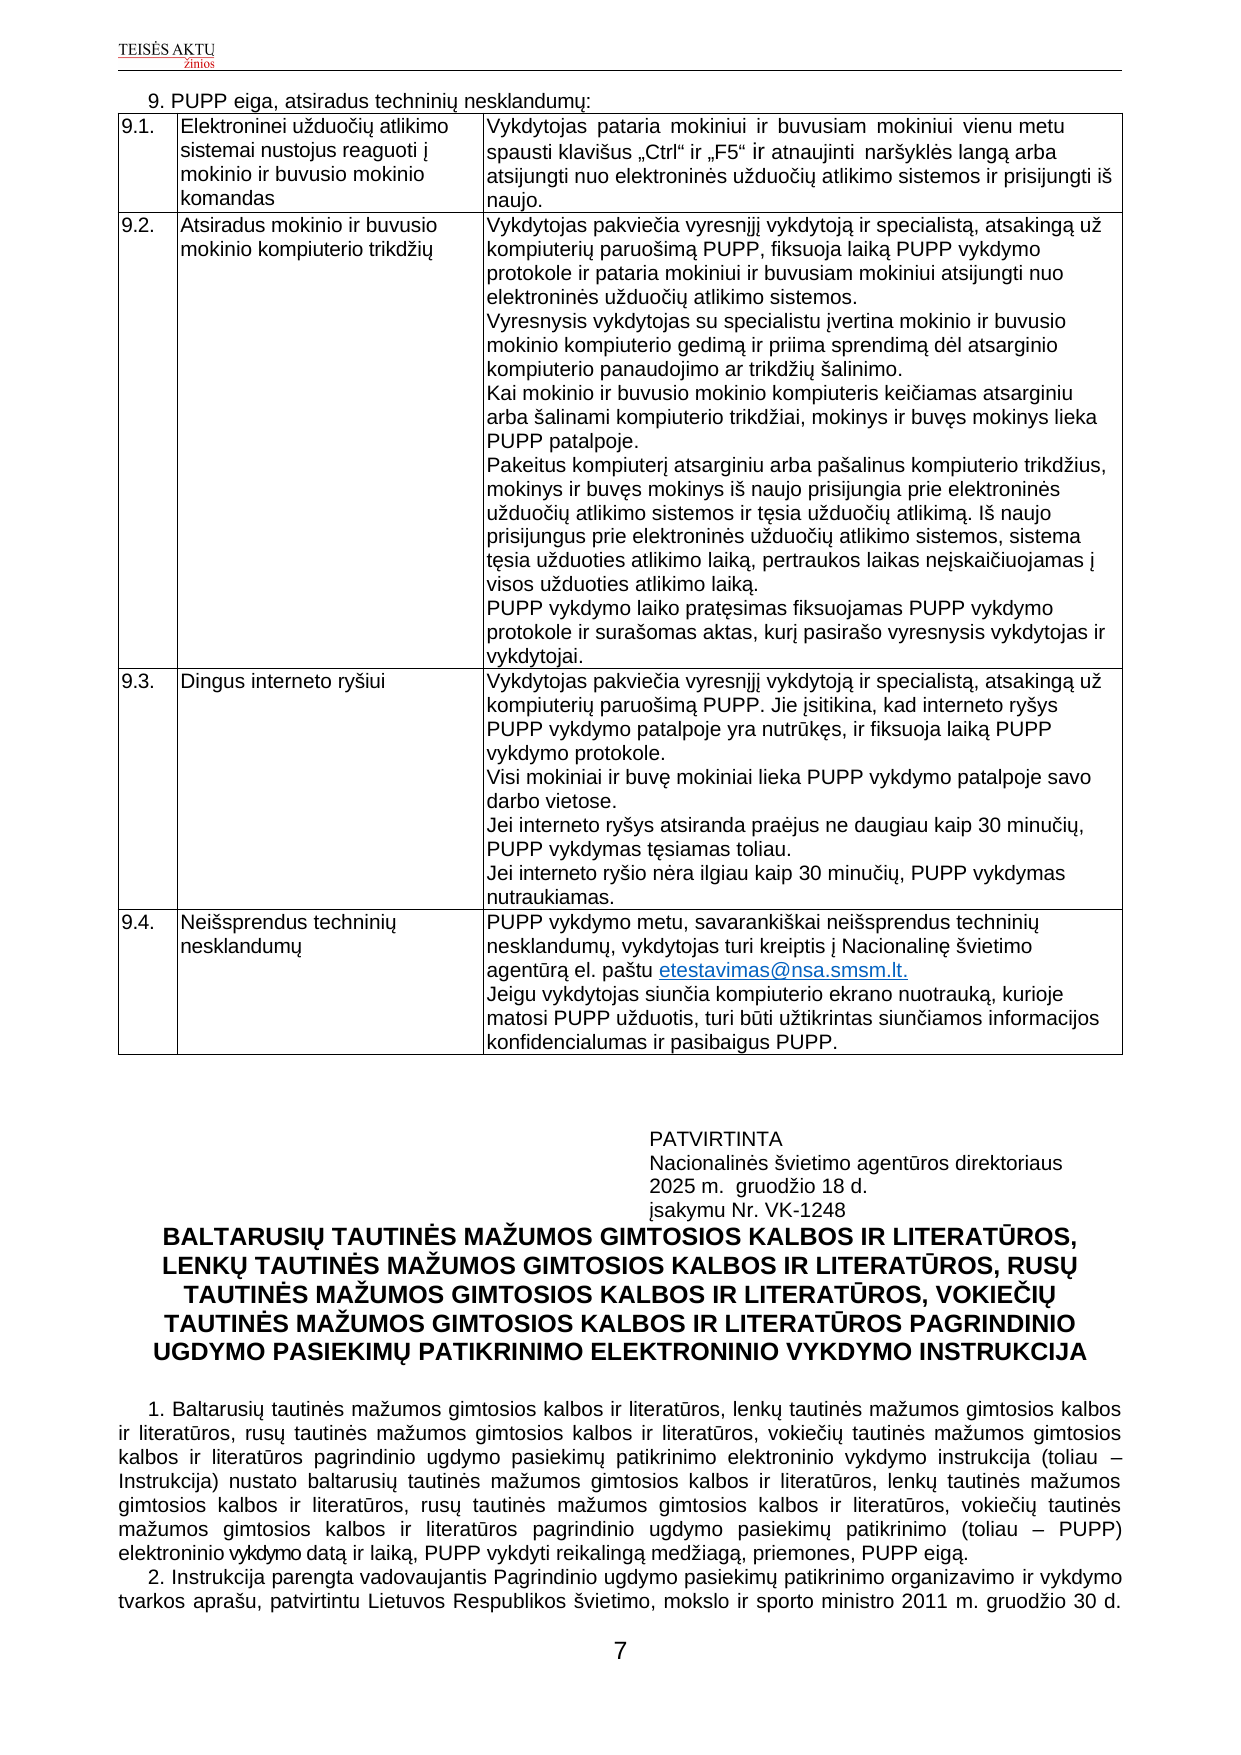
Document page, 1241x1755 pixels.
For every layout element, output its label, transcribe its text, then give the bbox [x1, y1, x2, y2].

table_cell Vykdytojas pakviečia vyresnįjį vykdytoją ir specialistą, atsakingą už kompiuterių paruošimą PUPP. Jie įsitikina, kad interneto ryšys PUPP vykdymo patalpoje yra nutrūkęs, ir fiksuoja laiką PUPP vykdymo protokole. Visi mokiniai ir buvę mokiniai lieka PUPP vykdymo patalpoje savo darbo vietose. Jei interneto ryšys atsiranda praėjus ne daugiau kaip 30 minučių, PUPP vykdymas tęsiamas toliau. Jei interneto ryšio nėra ilgiau kaip 30 minučių, PUPP vykdymas nutraukiamas. [484, 669, 1122, 909]
table_header 9.1. [119, 114, 177, 212]
table_cell Vykdytojas pakviečia vyresnįjį vykdytoją ir specialistą, atsakingą už kompiuterių paruošimą PUPP, fiksuoja laiką PUPP vykdymo protokole ir pataria mokiniui ir buvusiam mokiniui atsijungti nuo elektroninės užduočių atlikimo sistemos. Vyresnysis vykdytojas su specialistu įvertina mokinio ir buvusio mokinio kompiuterio gedimą ir priima sprendimą dėl atsarginio kompiuterio panaudojimo ar trikdžių šalinimo. Kai mokinio ir buvusio mokinio kompiuteris keičiamas atsarginiu arba šalinami kompiuterio trikdžiai, mokinys ir buvęs mokinys lieka PUPP patalpoje. Pakeitus kompiuterį atsarginiu arba pašalinus kompiuterio trikdžius, mokinys ir buvęs mokinys iš naujo prisijungia prie elektroninės užduočių atlikimo sistemos ir tęsia užduočių atlikimą. Iš naujo prisijungus prie elektroninės užduočių atlikimo sistemos, sistema tęsia užduoties atlikimo laiką, pertraukos laikas neįskaičiuojamas į visos užduoties atlikimo laiką. PUPP vykdymo laiko pratęsimas fiksuojamas PUPP vykdymo protokole ir surašomas aktas, kurį pasirašo vyresnysis vykdytojas ir vykdytojai. [484, 213, 1122, 668]
table_cell Dingus interneto ryšiui [178, 669, 483, 909]
table_cell 9.2. [119, 213, 177, 668]
table_cell Atsiradus mokinio ir buvusio mokinio kompiuterio trikdžių [178, 213, 483, 668]
table_header Elektroninei užduočių atlikimo sistemai nustojus reaguoti į mokinio ir buvusio mokinio komandas [178, 114, 483, 212]
table_cell PUPP vykdymo metu, savarankiškai neišsprendus techninių nesklandumų, vykdytojas turi kreiptis į Nacionalinę švietimo agentūrą el. paštu etestavimas@nsa.smsm.lt. Jeigu vykdytojas siunčia kompiuterio ekrano nuotrauką, kurioje matosi PUPP užduotis, turi būti užtikrintas siunčiamos informacijos konfidencialumas ir pasibaigus PUPP. [484, 910, 1122, 1053]
table_cell Neišsprendus techninių nesklandumų [178, 910, 483, 1053]
table_cell 9.4. [119, 910, 177, 1053]
text 2. Instrukcija parengta vadovaujantis Pagrindinio ugdymo pasiekimų patikrinimo organizavimo ir vykdymo tvarkos aprašu, patvirtintu Lietuvos Respublikos švietimo, mokslo ir sporto ministro 2011 m. gruodžio 30 d. [118, 1565, 1122, 1613]
text BALTARUSIŲ TAUTINĖS MAŽUMOS GIMTOSIOS KALBOS IR LITERATŪROS, LENKŲ TAUTINĖS MAŽUMOS GIMTOSIOS KALBOS IR LITERATŪROS, RUSŲ TAUTINĖS MAŽUMOS GIMTOSIOS KALBOS IR LITERATŪROS, VOKIEČIŲ TAUTINĖS MAŽUMOS GIMTOSIOS KALBOS IR LITERATŪROS PAGRINDINIO UGDYMO PASIEKIMŲ PATIKRINIMO ELEKTRONINIO VYKDYMO INSTRUKCIJA [118, 1222, 1122, 1366]
text 9. PUPP eiga, atsiradus techninių nesklandumų: [118, 89, 1122, 113]
table_header Vykdytojas pataria mokiniui ir buvusiam mokiniui vienu metu spausti klavišus „Ctrl“ ir „F5“ ir atnaujinti naršyklės langą arba atsijungti nuo elektroninės užduočių atlikimo sistemos ir prisijungti iš naujo. [484, 114, 1122, 212]
text PATVIRTINTA Nacionalinės švietimo agentūros direktoriaus 2025 m. gruodžio 18 d. įsakymu Nr. VK-1248 [649, 1126, 1122, 1222]
table_cell 9.3. [119, 669, 177, 909]
text 1. Baltarusių tautinės mažumos gimtosios kalbos ir literatūros, lenkų tautinės mažumos gimtosios kalbos ir literatūros, rusų tautinės mažumos gimtosios kalbos ir literatūros, vokiečių tautinės mažumos gimtosios kalbos ir literatūros pagrindinio ugdymo pasiekimų patikrinimo elektroninio vykdymo instrukcija (toliau – Instrukcija) nustato baltarusių tautinės mažumos gimtosios kalbos ir literatūros, lenkų tautinės mažumos gimtosios kalbos ir literatūros, rusų tautinės mažumos gimtosios kalbos ir literatūros, vokiečių tautinės mažumos gimtosios kalbos ir literatūros pagrindinio ugdymo pasiekimų patikrinimo (toliau – PUPP) elektroninio vykdymo datą ir laiką, PUPP vykdyti reikalingą medžiagą, priemones, PUPP eigą. [118, 1397, 1122, 1565]
